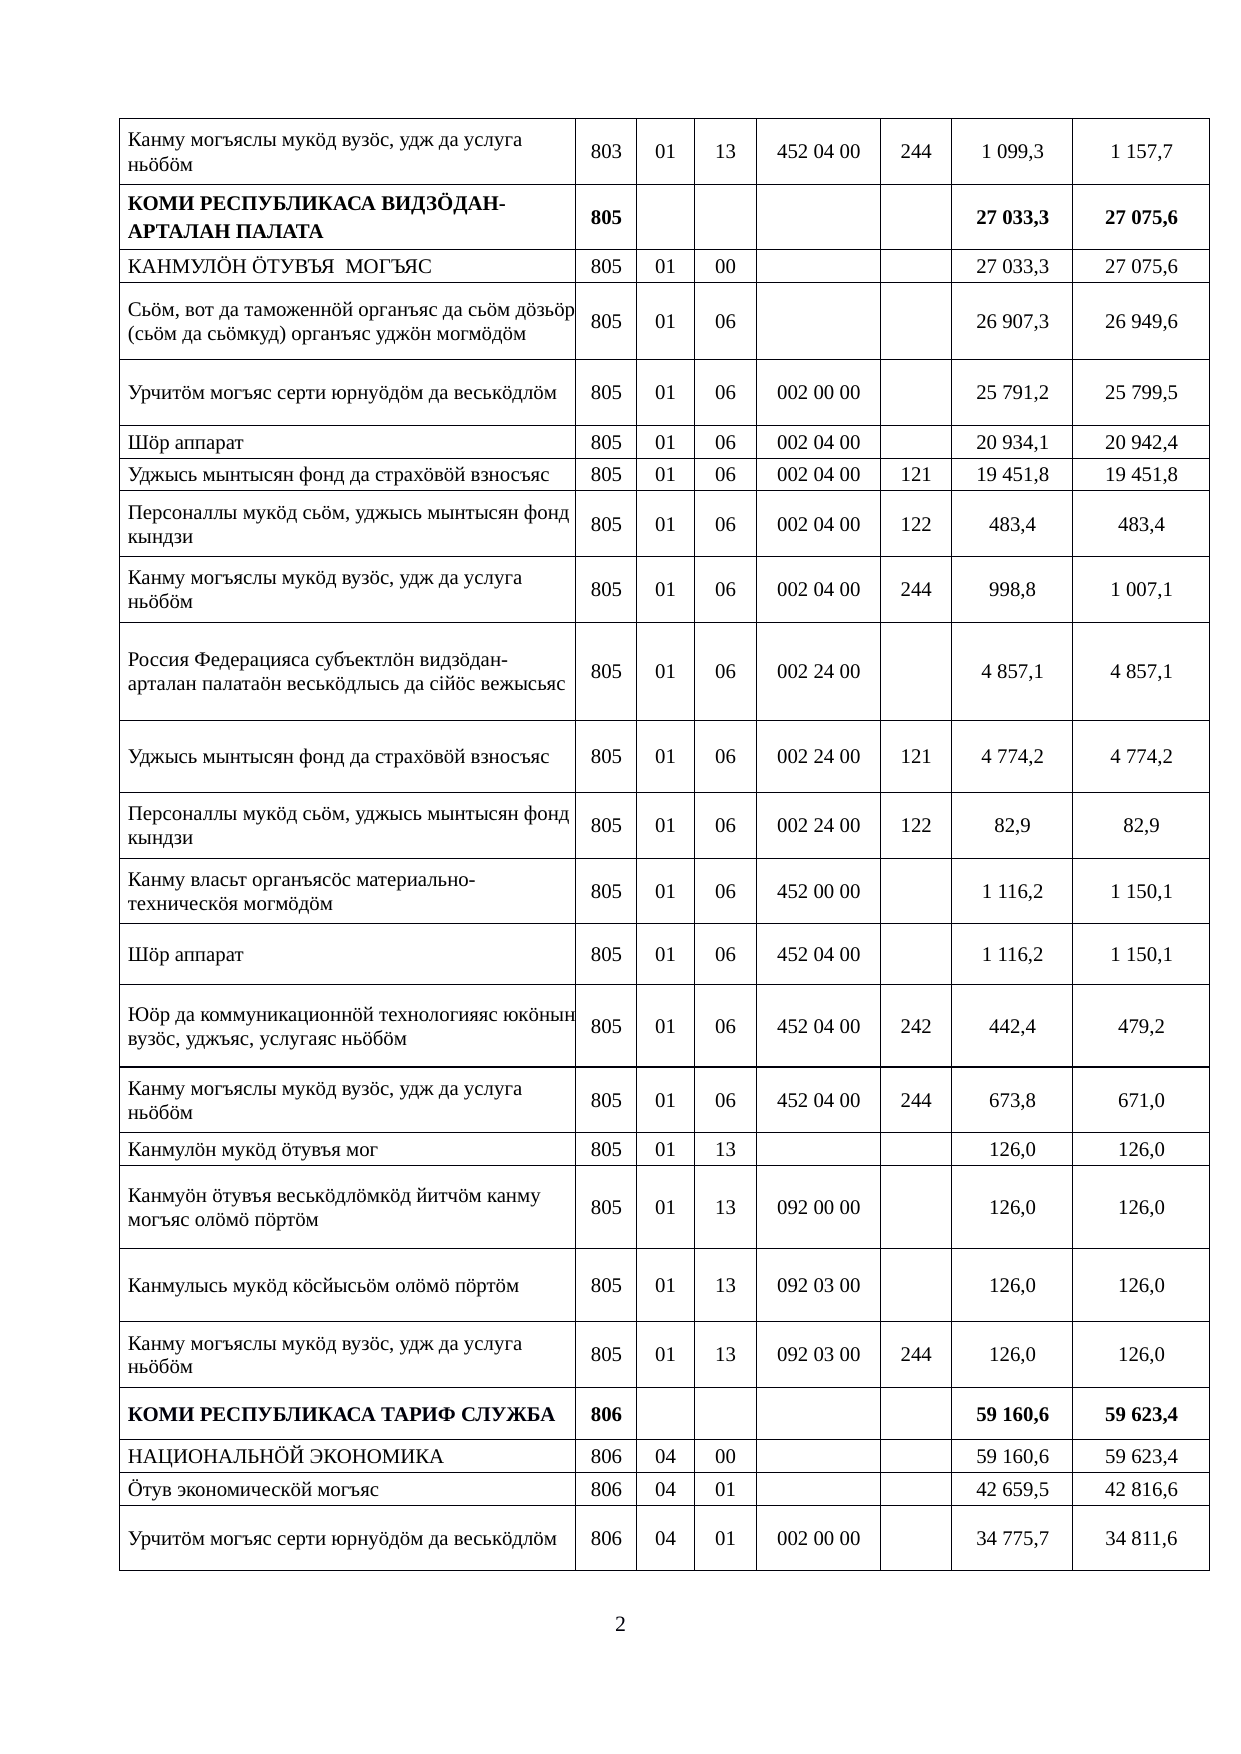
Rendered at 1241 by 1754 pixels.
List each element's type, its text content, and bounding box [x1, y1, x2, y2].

table_cell 27 075,6 [1073, 250, 1209, 282]
table_cell 805 [576, 721, 636, 792]
table_cell 244 [881, 1322, 951, 1387]
table_cell 82,9 [1073, 793, 1209, 857]
table_cell 4 857,1 [1073, 623, 1209, 720]
table_cell 00 [695, 1440, 756, 1472]
table_cell 244 [881, 1068, 951, 1132]
table_cell НАЦИОНАЛЬНӦЙ ЭКОНОМИКА [120, 1440, 575, 1472]
table_cell 01 [637, 1322, 694, 1387]
table_cell 805 [576, 491, 636, 556]
table_cell 13 [695, 1322, 756, 1387]
table_cell 01 [637, 119, 694, 184]
table_cell 27 033,3 [952, 250, 1072, 282]
table_cell 442,4 [952, 985, 1072, 1066]
table_cell [881, 1388, 951, 1439]
table_cell 805 [576, 185, 636, 249]
table_cell 06 [695, 793, 756, 857]
table_cell 806 [576, 1473, 636, 1505]
table_cell 4 857,1 [952, 623, 1072, 720]
table_cell Персоналлы мукӧд сьӧм, уджысь мынтысян фонд кындзи [120, 793, 575, 857]
table_cell 42 816,6 [1073, 1473, 1209, 1505]
table_cell 002 24 00 [757, 793, 880, 857]
table_cell 19 451,8 [1073, 459, 1209, 490]
table_cell 126,0 [952, 1166, 1072, 1248]
table_cell 092 03 00 [757, 1322, 880, 1387]
table_cell 06 [695, 426, 756, 457]
table_cell [757, 185, 880, 249]
table_cell 01 [695, 1506, 756, 1570]
table_cell 00 [695, 250, 756, 282]
table_cell 805 [576, 623, 636, 720]
table_cell 673,8 [952, 1068, 1072, 1132]
table_cell 01 [637, 985, 694, 1066]
table_cell 01 [637, 793, 694, 857]
table_cell 122 [881, 793, 951, 857]
table_cell 20 934,1 [952, 426, 1072, 457]
table_cell 126,0 [1073, 1322, 1209, 1387]
table_cell [881, 1133, 951, 1165]
table_cell 805 [576, 1249, 636, 1321]
table_cell 002 04 00 [757, 557, 880, 622]
table_cell 244 [881, 119, 951, 184]
table_cell 06 [695, 557, 756, 622]
table_cell 20 942,4 [1073, 426, 1209, 457]
table_cell [637, 185, 694, 249]
table_cell 126,0 [1073, 1133, 1209, 1165]
table_cell [881, 1506, 951, 1570]
table_cell [881, 250, 951, 282]
table_cell 452 00 00 [757, 859, 880, 923]
table_cell 13 [695, 1166, 756, 1248]
table_cell 19 451,8 [952, 459, 1072, 490]
table_cell 06 [695, 283, 756, 359]
table_cell 06 [695, 924, 756, 984]
table_cell 34 775,7 [952, 1506, 1072, 1570]
table_cell Канмулӧн мукӧд ӧтувъя мог [120, 1133, 575, 1165]
table_cell 002 24 00 [757, 721, 880, 792]
table_cell 01 [637, 250, 694, 282]
table_cell Канму власьт органъясӧс материально-техническӧя могмӧдӧм [120, 859, 575, 923]
table_cell 126,0 [952, 1249, 1072, 1321]
table_cell Шӧр аппарат [120, 426, 575, 457]
table_cell 1 157,7 [1073, 119, 1209, 184]
table_cell 452 04 00 [757, 924, 880, 984]
table_cell 242 [881, 985, 951, 1066]
table_cell 244 [881, 557, 951, 622]
table_cell 01 [637, 721, 694, 792]
table_cell 002 04 00 [757, 459, 880, 490]
table_cell 01 [637, 1166, 694, 1248]
table_cell 092 03 00 [757, 1249, 880, 1321]
table_cell [757, 283, 880, 359]
table_cell 04 [637, 1473, 694, 1505]
table_cell 13 [695, 1249, 756, 1321]
table_cell [757, 250, 880, 282]
table_cell Ӧтув экономическӧй могъяс [120, 1473, 575, 1505]
table_cell 04 [637, 1506, 694, 1570]
table_cell [881, 426, 951, 457]
table_cell 27 075,6 [1073, 185, 1209, 249]
table_cell 092 00 00 [757, 1166, 880, 1248]
table_cell 805 [576, 557, 636, 622]
table_cell [695, 1388, 756, 1439]
table_cell 002 00 00 [757, 360, 880, 425]
table_cell 04 [637, 1440, 694, 1472]
table_cell 452 04 00 [757, 1068, 880, 1132]
table_cell 805 [576, 1166, 636, 1248]
table_cell 805 [576, 859, 636, 923]
table_cell Канму могъяслы мукӧд вузӧс, удж да услуга ньӧбӧм [120, 119, 575, 184]
table_cell 805 [576, 459, 636, 490]
table_cell Канмулысь мукӧд кӧсйысьӧм олӧмӧ пӧртӧм [120, 1249, 575, 1321]
table_cell КОМИ РЕСПУБЛИКАСА ВИДЗӦДАН-АРТАЛАН ПАЛАТА [120, 185, 575, 249]
table_cell [881, 1440, 951, 1472]
table_cell Канмуӧн ӧтувъя веськӧдлӧмкӧд йитчӧм канму могъяс олӧмӧ пӧртӧм [120, 1166, 575, 1248]
table_cell 13 [695, 119, 756, 184]
table_cell Юӧр да коммуникационнӧй технологияяс юкӧнын вузӧс, уджъяс, услугаяс ньӧбӧм [120, 985, 575, 1066]
table_cell 06 [695, 859, 756, 923]
table_cell 59 160,6 [952, 1440, 1072, 1472]
table_cell [695, 185, 756, 249]
table_cell 126,0 [952, 1133, 1072, 1165]
table_cell Персоналлы мукӧд сьӧм, уджысь мынтысян фонд кындзи [120, 491, 575, 556]
table_cell 06 [695, 1068, 756, 1132]
table_cell 805 [576, 1133, 636, 1165]
table_cell 01 [695, 1473, 756, 1505]
table_cell 479,2 [1073, 985, 1209, 1066]
table_cell Урчитӧм могъяс серти юрнуӧдӧм да веськӧдлӧм [120, 360, 575, 425]
table_cell 06 [695, 491, 756, 556]
table_cell 126,0 [952, 1322, 1072, 1387]
table_cell 34 811,6 [1073, 1506, 1209, 1570]
table_cell [881, 185, 951, 249]
table_cell КАНМУЛӦН ӦТУВЪЯ МОГЪЯС [120, 250, 575, 282]
table_cell 806 [576, 1388, 636, 1439]
table_cell 1 116,2 [952, 924, 1072, 984]
table_cell 59 623,4 [1073, 1388, 1209, 1439]
table_cell 121 [881, 459, 951, 490]
table_cell 126,0 [1073, 1166, 1209, 1248]
table_cell 06 [695, 985, 756, 1066]
table_cell 805 [576, 793, 636, 857]
table_cell 806 [576, 1440, 636, 1472]
table_cell 01 [637, 360, 694, 425]
table_cell 06 [695, 623, 756, 720]
table_cell [637, 1388, 694, 1439]
table_cell 805 [576, 283, 636, 359]
table_cell Сьӧм, вот да таможеннӧй органъяс да сьӧм дӧзьӧр (сьӧм да сьӧмкуд) органъяс уджӧн могмӧдӧм [120, 283, 575, 359]
table_cell [881, 1473, 951, 1505]
table_cell 1 099,3 [952, 119, 1072, 184]
table_cell 4 774,2 [952, 721, 1072, 792]
table_cell 06 [695, 360, 756, 425]
table_cell 452 04 00 [757, 119, 880, 184]
table_cell Россия Федерацияса субъектлӧн видзӧдан-арталан палатаӧн веськӧдлысь да сійӧс вежысьяс [120, 623, 575, 720]
table_cell 002 04 00 [757, 491, 880, 556]
table_cell 805 [576, 1322, 636, 1387]
table_cell [757, 1388, 880, 1439]
table_cell 806 [576, 1506, 636, 1570]
table_cell 01 [637, 426, 694, 457]
table_cell 01 [637, 459, 694, 490]
table_cell [881, 924, 951, 984]
table_cell 002 00 00 [757, 1506, 880, 1570]
table_cell 1 116,2 [952, 859, 1072, 923]
table_cell 06 [695, 721, 756, 792]
table_cell [881, 283, 951, 359]
table_cell 998,8 [952, 557, 1072, 622]
table_cell 27 033,3 [952, 185, 1072, 249]
table_cell 26 907,3 [952, 283, 1072, 359]
table_cell 4 774,2 [1073, 721, 1209, 792]
table_cell [881, 360, 951, 425]
table_cell [881, 1249, 951, 1321]
table_cell 805 [576, 426, 636, 457]
table_cell [757, 1440, 880, 1472]
table_cell 805 [576, 250, 636, 282]
table_cell Уджысь мынтысян фонд да страхӧвӧй взносъяс [120, 459, 575, 490]
table_cell Урчитӧм могъяс серти юрнуӧдӧм да веськӧдлӧм [120, 1506, 575, 1570]
table_cell 13 [695, 1133, 756, 1165]
table_cell 01 [637, 1068, 694, 1132]
table_cell 59 160,6 [952, 1388, 1072, 1439]
table_cell 452 04 00 [757, 985, 880, 1066]
table_cell Канму могъяслы мукӧд вузӧс, удж да услуга ньӧбӧм [120, 1322, 575, 1387]
table_cell 01 [637, 623, 694, 720]
table_cell 483,4 [952, 491, 1072, 556]
table_cell 805 [576, 1068, 636, 1132]
table_cell 121 [881, 721, 951, 792]
table_cell Канму могъяслы мукӧд вузӧс, удж да услуга ньӧбӧм [120, 557, 575, 622]
table_cell 59 623,4 [1073, 1440, 1209, 1472]
table_cell Канму могъяслы мукӧд вузӧс, удж да услуга ньӧбӧм [120, 1068, 575, 1132]
table_cell 82,9 [952, 793, 1072, 857]
table_cell [881, 623, 951, 720]
table_cell КОМИ РЕСПУБЛИКАСА ТАРИФ СЛУЖБА [120, 1388, 575, 1439]
table_cell [757, 1473, 880, 1505]
table_cell 002 04 00 [757, 426, 880, 457]
table_cell 01 [637, 283, 694, 359]
table_cell 1 150,1 [1073, 859, 1209, 923]
table_cell 1 150,1 [1073, 924, 1209, 984]
table_cell 002 24 00 [757, 623, 880, 720]
table_cell 483,4 [1073, 491, 1209, 556]
table_cell [757, 1133, 880, 1165]
table_cell 1 007,1 [1073, 557, 1209, 622]
table_cell 01 [637, 557, 694, 622]
table_cell 01 [637, 859, 694, 923]
table_cell 805 [576, 360, 636, 425]
table_cell 42 659,5 [952, 1473, 1072, 1505]
table_cell 01 [637, 924, 694, 984]
table_cell 803 [576, 119, 636, 184]
table_cell 671,0 [1073, 1068, 1209, 1132]
table_cell 01 [637, 1249, 694, 1321]
table_cell 25 791,2 [952, 360, 1072, 425]
table_cell 01 [637, 1133, 694, 1165]
table_cell 126,0 [1073, 1249, 1209, 1321]
table_cell 26 949,6 [1073, 283, 1209, 359]
table_cell 01 [637, 491, 694, 556]
table_cell Уджысь мынтысян фонд да страхӧвӧй взносъяс [120, 721, 575, 792]
table_cell [881, 859, 951, 923]
table_cell 805 [576, 985, 636, 1066]
table_cell 06 [695, 459, 756, 490]
table_cell 25 799,5 [1073, 360, 1209, 425]
table_cell [881, 1166, 951, 1248]
table_cell Шӧр аппарат [120, 924, 575, 984]
table_cell 122 [881, 491, 951, 556]
table_cell 805 [576, 924, 636, 984]
